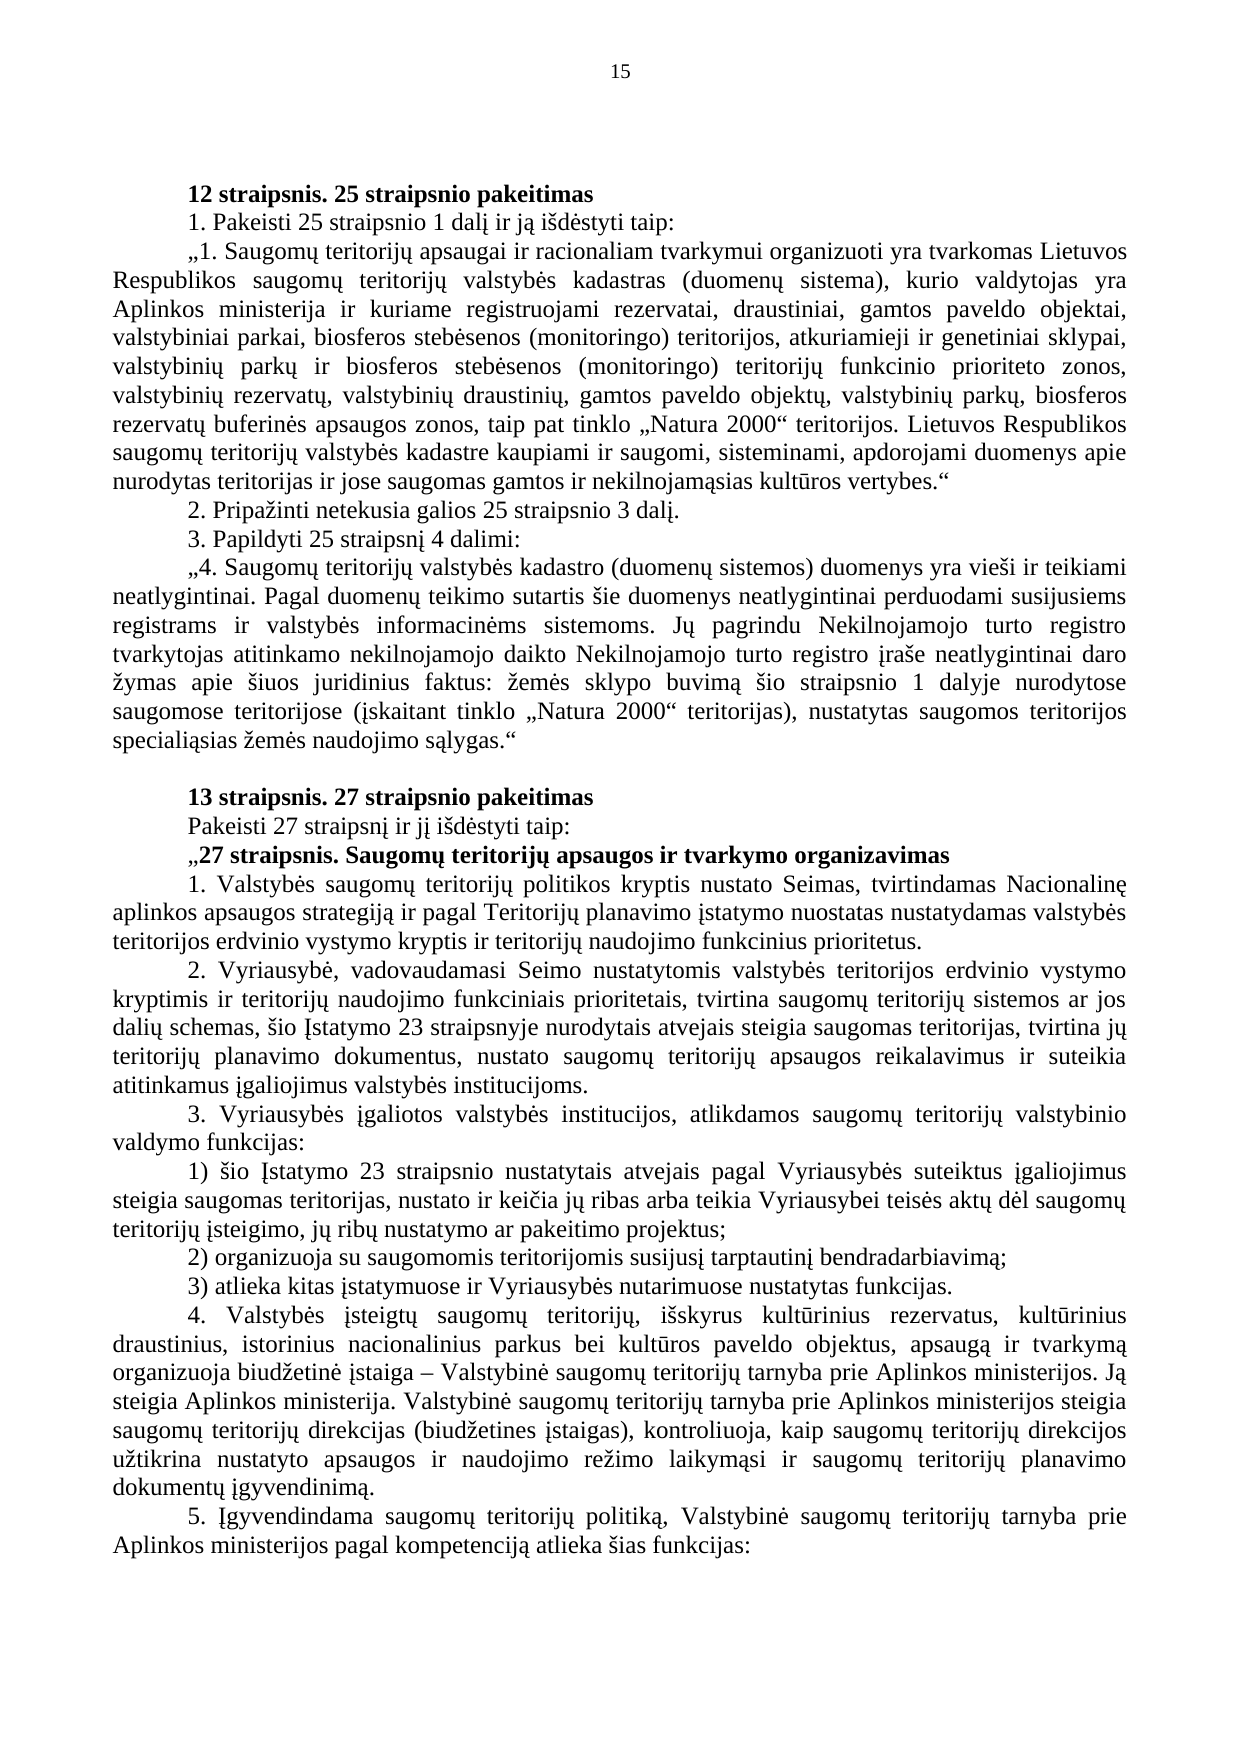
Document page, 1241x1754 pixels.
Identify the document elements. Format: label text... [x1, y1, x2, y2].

text 1. Valstybės saugomų teritorijų politikos kryptis nustato Seimas, tvirtindamas Nacionalinę aplinkos apsaugos strategiją ir pagal Teritorijų planavimo įstatymo nuostatas nustatydamas valstybės teritorijos erdvinio vystymo kryptis ir teritorijų naudojimo funkcinius prioritetus. [112, 869, 1128, 955]
text „27 straipsnis. Saugomų teritorijų apsaugos ir tvarkymo organizavimas [112, 840, 1128, 869]
text 1. Pakeisti 25 straipsnio 1 dalį ir ją išdėstyti taip: [112, 207, 1128, 236]
text 3. Vyriausybės įgaliotos valstybės institucijos, atlikdamos saugomų teritorijų valstybinio valdymo funkcijas: [112, 1099, 1128, 1156]
text 2. Pripažinti netekusia galios 25 straipsnio 3 dalį. [112, 495, 1128, 524]
text 2) organizuoja su saugomomis teritorijomis susijusį tarptautinį bendradarbiavimą; [112, 1242, 1128, 1271]
text 5. Įgyvendindama saugomų teritorijų politiką, Valstybinė saugomų teritorijų tarnyba prie Aplinkos ministerijos pagal kompetenciją atlieka šias funkcijas: [112, 1501, 1128, 1559]
text „1. Saugomų teritorijų apsaugai ir racionaliam tvarkymui organizuoti yra tvarkomas Lietuvos Respublikos saugomų teritorijų valstybės kadastras (duomenų sistema), kurio valdytojas yra Aplinkos ministerija ir kuriame registruojami rezervatai, draustiniai, gamtos paveldo objektai, valstybiniai parkai, biosferos stebėsenos (monitoringo) teritorijos, atkuriamieji ir genetiniai sklypai, valstybinių parkų ir biosferos stebėsenos (monitoringo) teritorijų funkcinio prioriteto zonos, valstybinių rezervatų, valstybinių draustinių, gamtos paveldo objektų, valstybinių parkų, biosferos rezervatų buferinės apsaugos zonos, taip pat tinklo „Natura 2000“ teritorijos. Lietuvos Respublikos saugomų teritorijų valstybės kadastre kaupiami ir saugomi, sisteminami, apdorojami duomenys apie nurodytas teritorijas ir jose saugomas gamtos ir nekilnojamąsias kultūros vertybes.“ [112, 236, 1128, 495]
text Pakeisti 27 straipsnį ir jį išdėstyti taip: [112, 811, 1128, 840]
text 13 straipsnis. 27 straipsnio pakeitimas [112, 782, 1128, 811]
text 4. Valstybės įsteigtų saugomų teritorijų, išskyrus kultūrinius rezervatus, kultūrinius draustinius, istorinius nacionalinius parkus bei kultūros paveldo objektus, apsaugą ir tvarkymą organizuoja biudžetinė įstaiga – Valstybinė saugomų teritorijų tarnyba prie Aplinkos ministerijos. Ją steigia Aplinkos ministerija. Valstybinė saugomų teritorijų tarnyba prie Aplinkos ministerijos steigia saugomų teritorijų direkcijas (biudžetines įstaigas), kontroliuoja, kaip saugomų teritorijų direkcijos užtikrina nustatyto apsaugos ir naudojimo režimo laikymąsi ir saugomų teritorijų planavimo dokumentų įgyvendinimą. [112, 1300, 1128, 1501]
text 1) šio Įstatymo 23 straipsnio nustatytais atvejais pagal Vyriausybės suteiktus įgaliojimus steigia saugomas teritorijas, nustato ir keičia jų ribas arba teikia Vyriausybei teisės aktų dėl saugomų teritorijų įsteigimo, jų ribų nustatymo ar pakeitimo projektus; [112, 1156, 1128, 1242]
text 2. Vyriausybė, vadovaudamasi Seimo nustatytomis valstybės teritorijos erdvinio vystymo kryptimis ir teritorijų naudojimo funkciniais prioritetais, tvirtina saugomų teritorijų sistemos ar jos dalių schemas, šio Įstatymo 23 straipsnyje nurodytais atvejais steigia saugomas teritorijas, tvirtina jų teritorijų planavimo dokumentus, nustato saugomų teritorijų apsaugos reikalavimus ir suteikia atitinkamus įgaliojimus valstybės institucijoms. [112, 955, 1128, 1099]
text 3) atlieka kitas įstatymuose ir Vyriausybės nutarimuose nustatytas funkcijas. [112, 1271, 1128, 1300]
text 12 straipsnis. 25 straipsnio pakeitimas [187, 179, 1128, 207]
text 3. Papildyti 25 straipsnį 4 dalimi: [112, 524, 1128, 552]
text „4. Saugomų teritorijų valstybės kadastro (duomenų sistemos) duomenys yra vieši ir teikiami neatlygintinai. Pagal duomenų teikimo sutartis šie duomenys neatlygintinai perduodami susijusiems registrams ir valstybės informacinėms sistemoms. Jų pagrindu Nekilnojamojo turto registro tvarkytojas atitinkamo nekilnojamojo daikto Nekilnojamojo turto registro įraše neatlygintinai daro žymas apie šiuos juridinius faktus: žemės sklypo buvimą šio straipsnio 1 dalyje nurodytose saugomose teritorijose (įskaitant tinklo „Natura 2000“ teritorijas), nustatytas saugomos teritorijos specialiąsias žemės naudojimo sąlygas.“ [112, 552, 1128, 754]
